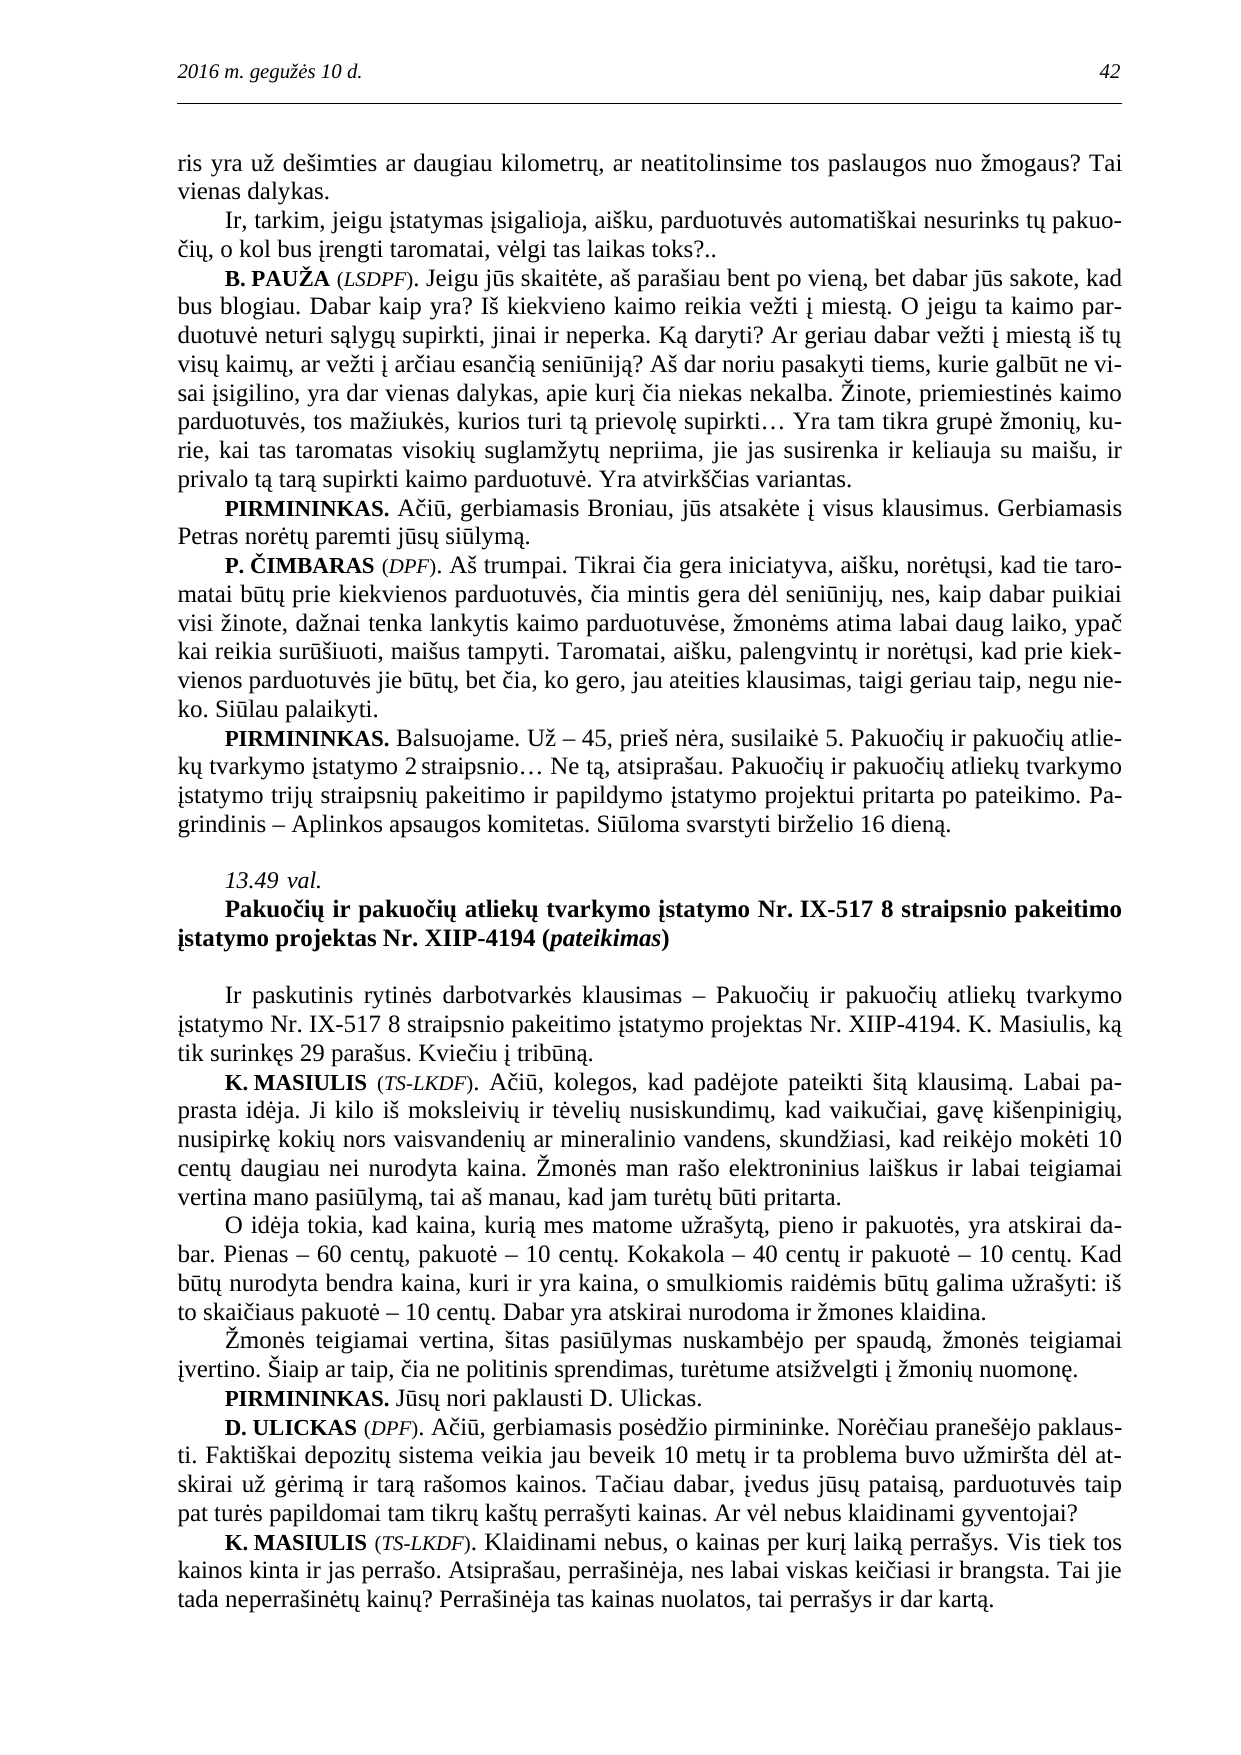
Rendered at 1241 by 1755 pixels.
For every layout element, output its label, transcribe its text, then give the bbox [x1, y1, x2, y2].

text D. ULICKAS (DPF). Ačiū, ger­bia­ma­sis po­sė­džio pir­mi­nin­ke. No­rė­čiau pra­ne­šė­jo pa­klaus­ti. Fak­tiš­kai de­po­zi­tų sis­te­ma vei­kia jau be­veik 10 me­tų ir ta pro­ble­ma bu­vo už­mirš­ta dėl at­ski­rai už gė­ri­mą ir ta­rą ra­šo­mos kai­nos. Ta­čiau da­bar, įve­dus jū­sų pa­tai­są, par­duo­tu­vės taip pat tu­rės pa­pil­do­mai tam tik­rų kaš­tų per­ra­šy­ti kai­nas. Ar vėl ne­bus klai­di­na­mi gy­ven­to­jai? [177, 1412, 1122, 1527]
text K. MASIULIS (TS-LKDF). Klai­di­na­mi ne­bus, o kai­nas per ku­rį lai­ką per­ra­šys. Vis tiek tos kai­nos kin­ta ir jas per­ra­šo. At­si­pra­šau, per­ra­ši­nė­ja, nes la­bai vis­kas kei­čia­si ir brangs­ta. Tai jie ta­da ne­per­ra­ši­nė­tų kai­nų? Per­ra­ši­nė­ja tas kai­nas nuo­la­tos, tai per­ra­šys ir dar kar­tą. [177, 1527, 1122, 1613]
text B. PAUŽA (LSDPF). Jei­gu jūs skai­tė­te, aš pa­ra­šiau bent po vie­ną, bet da­bar jūs sa­ko­te, kad bus blo­giau. Da­bar kaip yra? Iš kiek­vie­no kai­mo rei­kia vež­ti į mies­tą. O jei­gu ta kai­mo par­duo­tu­vė ne­tu­ri są­ly­gų su­pirk­ti, ji­nai ir ne­per­ka. Ką da­ry­ti? Ar ge­riau da­bar vež­ti į mies­tą iš tų vi­sų kai­mų, ar vež­ti į ar­čiau esan­čią se­niū­ni­ją? Aš dar no­riu pa­sa­ky­ti tiems, ku­rie gal­būt ne vi­sai įsi­gi­li­no, yra dar vie­nas da­ly­kas, apie ku­rį čia nie­kas ne­kal­ba. Ži­no­te, prie­mies­ti­nės kai­mo par­duo­tu­vės, tos ma­žiu­kės, ku­rios tu­ri tą prie­vo­lę su­pirk­ti… Yra tam tik­ra gru­pė žmo­nių, ku­rie, kai tas ta­ro­ma­tas vi­so­kių su­glam­žy­tų ne­pri­ima, jie jas su­si­ren­ka ir ke­liau­ja su mai­šu, ir pri­va­lo tą ta­rą su­pirk­ti kai­mo par­duo­tu­vė. Yra at­virkš­čias va­rian­tas. [177, 263, 1122, 493]
text K. MASIULIS (TS-LKDF). Ačiū, ko­le­gos, kad pa­dė­jo­te pa­teik­ti ši­tą klau­si­mą. La­bai pa­pras­ta idė­ja. Ji ki­lo iš moks­lei­vių ir tė­ve­lių nu­si­skun­di­mų, kad vai­ku­čiai, ga­vę ki­šen­pi­ni­gių, nu­si­pir­kę ko­kių nors vais­van­de­nių ar mi­ne­ra­li­nio van­de­ns, skun­džia­si, kad rei­kė­jo mo­kė­ti 10 cen­tų dau­giau nei nu­ro­dy­ta kai­na. Žmo­nės man ra­šo elek­tro­ni­nius laiš­kus ir la­bai tei­gia­mai ver­ti­na ma­no pa­siū­ly­mą, tai aš ma­nau, kad jam tu­rė­tų bū­ti pri­tar­ta. [177, 1067, 1122, 1210]
text P. ČIMBARAS (DPF). Aš trum­pai. Tik­rai čia ge­ra ini­cia­ty­va, aiš­ku, no­rė­tų­si, kad tie ta­ro­ma­tai bū­tų prie kiek­vie­nos par­duo­tu­vės, čia min­tis ge­ra dėl se­niū­ni­jų, nes, kaip da­bar pui­kiai vi­si ži­no­te, daž­nai ten­ka lan­ky­tis kai­mo par­duo­tu­vė­se, žmo­nėms at­ima la­bai daug lai­ko, ypač kai rei­kia su­rū­šiuo­ti, mai­šus tam­py­ti. Ta­ro­ma­tai, aiš­ku, pa­leng­vin­tų ir no­rė­tų­si, kad prie kiek­vie­nos par­duo­tu­vės jie bū­tų, bet čia, ko ge­ro, jau at­ei­ties klau­si­mas, tai­gi ge­riau taip, ne­gu nie­ko. Siū­lau pa­lai­ky­ti. [177, 550, 1122, 723]
text 13.49 val. [224, 866, 1122, 894]
text Žmo­nės tei­gia­mai ver­ti­na, ši­tas pa­siū­ly­mas nu­skam­bė­jo per spau­dą, žmo­nės tei­gia­mai įver­ti­no. Šiaip ar taip, čia ne po­li­ti­nis spren­di­mas, tu­rė­tu­me at­si­žvelg­ti į žmo­nių nuo­mo­nę. [177, 1325, 1122, 1383]
text Ir, tar­kim, jei­gu įsta­ty­mas įsi­ga­lio­ja, aiš­ku, par­duo­tu­vės au­to­ma­tiš­kai ne­su­rinks tų pa­kuo­čių, o kol bus įreng­ti ta­ro­ma­tai, vėl­gi tas lai­kas toks?.. [177, 205, 1122, 263]
text O idė­ja to­kia, kad kai­na, ku­rią mes ma­to­me už­ra­šy­tą, pie­no ir pa­kuo­tės, yra at­ski­rai da­bar. Pie­nas – 60 cen­tų, pa­kuo­tė – 10 cen­tų. Ko­ka­ko­la – 40 cen­tų ir pa­kuo­tė – 10 cen­tų. Kad bū­tų nu­ro­dy­ta ben­dra kai­na, ku­ri ir yra kai­na, o smul­kio­mis rai­dė­mis bū­tų ga­li­ma už­ra­šy­ti: iš to skai­čiaus pa­kuo­tė – 10 cen­tų. Da­bar yra at­ski­rai nu­ro­do­ma ir žmo­nes klai­di­na. [177, 1210, 1122, 1325]
text PIRMININKAS. Ačiū, ger­bia­ma­sis Bro­niau, jūs at­sa­kė­te į vi­sus klau­si­mus. Ger­bia­ma­sis Pet­ras no­rė­tų pa­rem­ti jū­sų siū­ly­mą. [177, 493, 1122, 550]
text Pa­kuo­čių ir pa­kuo­čių at­lie­kų tvar­ky­mo įsta­ty­mo Nr. IX-517 8 straips­nio pa­kei­ti­mo įsta­ty­mo pro­jek­tas Nr. XIIP-4194 (pa­tei­ki­mas) [177, 894, 1122, 952]
text PIRMININKAS. Jū­sų no­ri pa­klaus­ti D. Ulic­kas. [177, 1383, 1122, 1412]
text PIRMININKAS. Bal­suo­ja­me. Už – 45, prieš nė­ra, su­si­lai­kė 5. Pa­kuo­čių ir pa­kuo­čių at­lie­kų tvar­ky­mo įsta­ty­mo 2 straips­nio… Ne tą, at­si­pra­šau. Pa­kuo­čių ir pa­kuo­čių at­lie­kų tvar­ky­mo įsta­ty­mo tri­jų straips­nių pa­kei­ti­mo ir pa­pil­dy­mo įsta­ty­mo pro­jek­tui pri­tar­ta po pa­tei­ki­mo. Pa­grin­di­nis – Ap­lin­kos ap­sau­gos ko­mi­te­tas. Siū­lo­ma svars­ty­ti bir­že­lio 16 die­ną. [177, 723, 1122, 838]
text Ir pas­ku­ti­nis ry­ti­nės dar­bo­tvarkės klau­si­mas – Pa­kuo­čių ir pa­kuo­čių at­lie­kų tvar­ky­mo įsta­ty­mo Nr. IX-517 8 straips­nio pa­kei­ti­mo įsta­ty­mo pro­jek­tas Nr. XIIP-4194. K. Ma­siu­lis, ką tik su­rin­kęs 29 pa­ra­šus. Kvie­čiu į tri­bū­ną. [177, 980, 1122, 1067]
text ris yra už de­šim­ties ar dau­giau ki­lo­met­rų, ar ne­ati­to­lin­si­me tos pa­slau­gos nuo žmo­gaus? Tai vie­nas da­ly­kas. [177, 148, 1122, 205]
